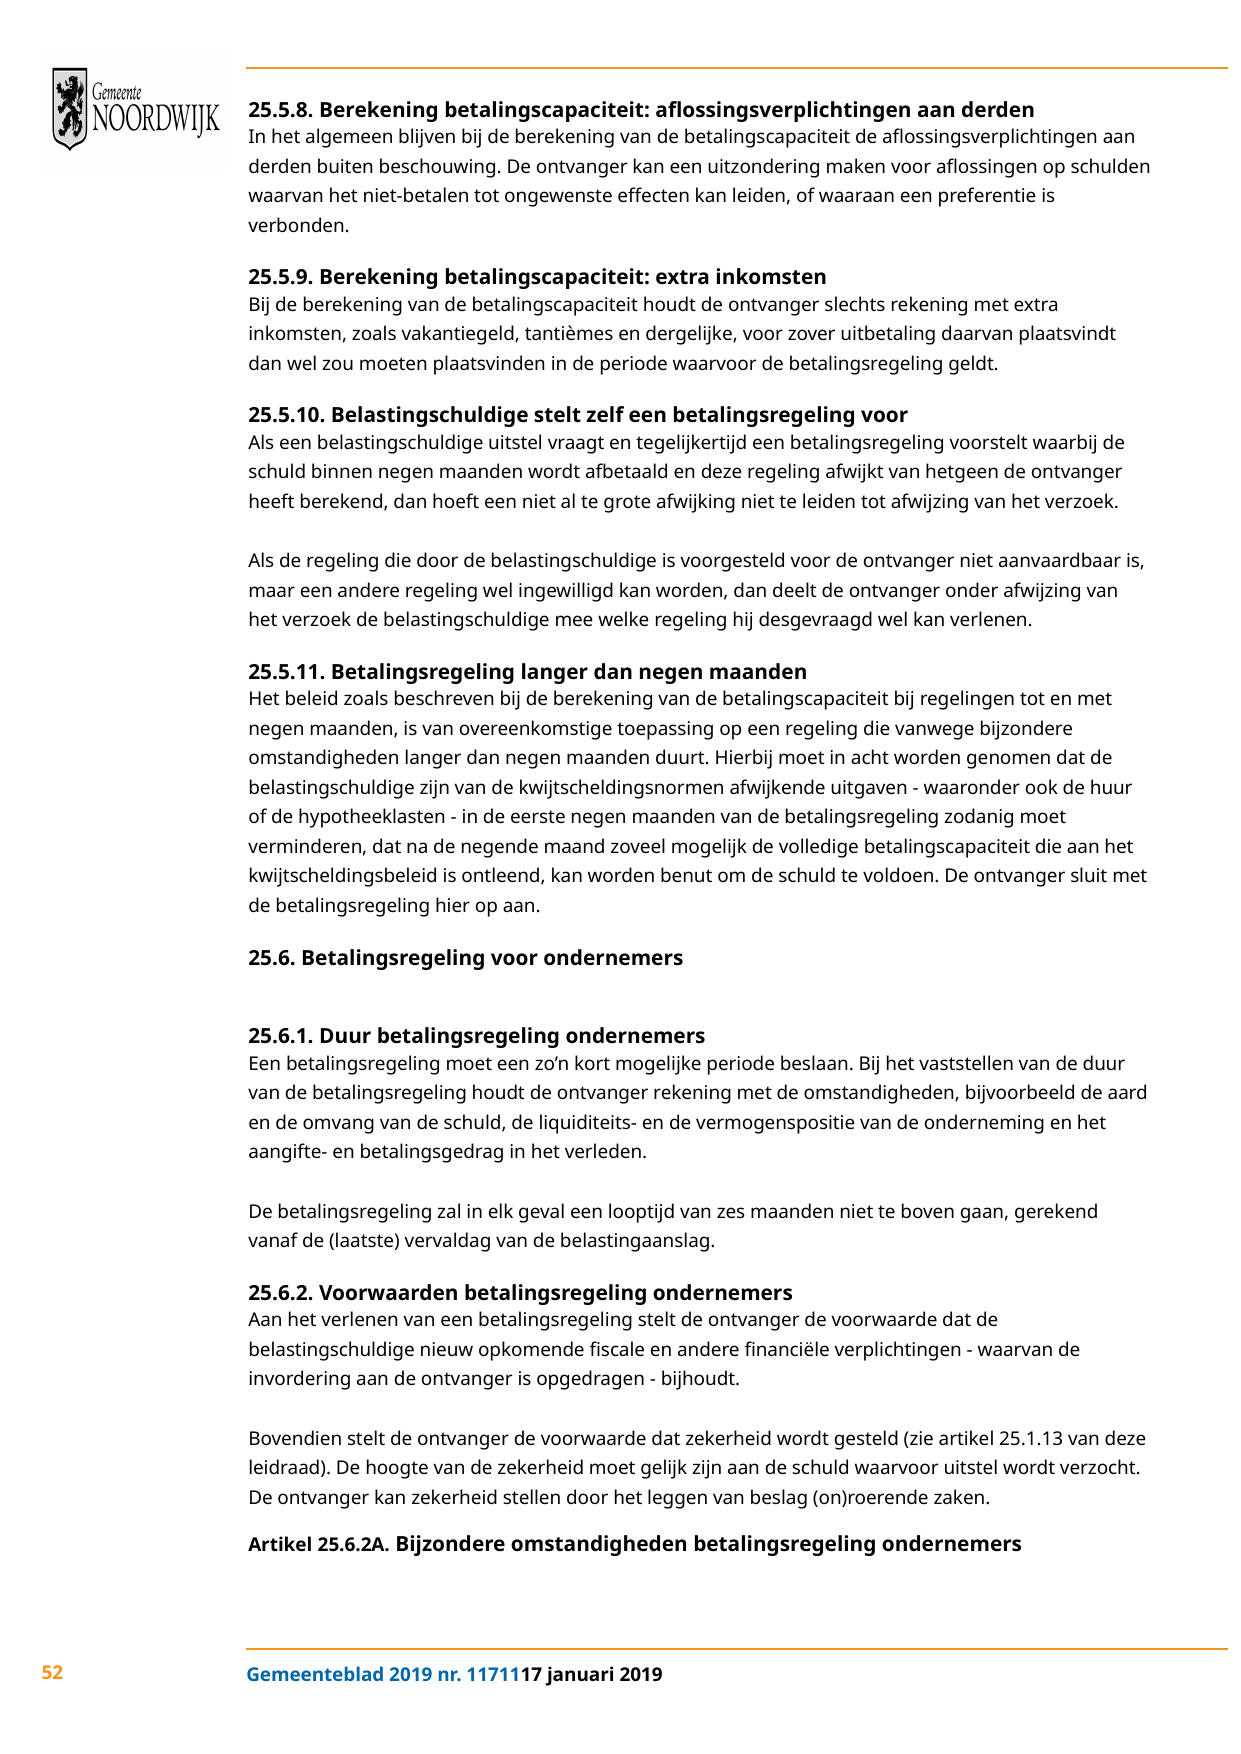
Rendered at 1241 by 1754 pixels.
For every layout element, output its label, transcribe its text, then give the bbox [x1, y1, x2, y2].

text 25.6.2. Voorwaarden betalingsregeling ondernemers [248, 1278, 1152, 1306]
text Aan het verlenen van een betalingsregeling stelt de ontvanger de voorwaarde dat de belastingschuldige nieuw opkomende fiscale en andere financiële verplichtingen - waarvan de invordering aan de ontvanger is opgedragen - bijhoudt. [248, 1306, 1152, 1391]
text 25.5.9. Berekening betalingscapaciteit: extra inkomsten [248, 262, 1152, 291]
text Een betalingsregeling moet een zo’n kort mogelijke periode beslaan. Bij het vaststellen van de duur van de betalingsregeling houdt de ontvanger rekening met de omstandigheden, bijvoorbeeld de aard en de omvang van de schuld, de liquiditeits- en de vermogenspositie van de onderneming en het aangifte- en betalingsgedrag in het verleden. [248, 1050, 1152, 1164]
text Artikel 25.6.2A. Bijzondere omstandigheden betalingsregeling ondernemers [248, 1529, 1152, 1558]
text Als een belastingschuldige uitstel vraagt en tegelijkertijd een betalingsregeling voorstelt waarbij de schuld binnen negen maanden wordt afbetaald en deze regeling afwijkt van hetgeen de ontvanger heeft berekend, dan hoeft een niet al te grote afwijking niet te leiden tot afwijzing van het verzoek. [248, 429, 1152, 514]
text In het algemeen blijven bij de berekening van de betalingscapaciteit de aflossingsverplichtingen aan derden buiten beschouwing. De ontvanger kan een uitzondering maken voor aflossingen op schulden waarvan het niet-betalen tot ongewenste effecten kan leiden, of waaraan een preferentie is verbonden. [248, 123, 1152, 238]
text 25.5.8. Berekening betalingscapaciteit: aflossingsverplichtingen aan derden [248, 95, 1152, 123]
text Het beleid zoals beschreven bij de berekening van de betalingscapaciteit bij regelingen tot en met negen maanden, is van overeenkomstige toepassing op een regeling die vanwege bijzondere omstandigheden langer dan negen maanden duurt. Hierbij moet in acht worden genomen dat de belastingschuldige zijn van de kwijtscheldingsnormen afwijkende uitgaven - waaronder ook de huur of de hypotheeklasten - in de eerste negen maanden van de betalingsregeling zodanig moet verminderen, dat na de negende maand zoveel mogelijk de volledige betalingscapaciteit die aan het kwijtscheldingsbeleid is ontleend, kan worden benut om de schuld te voldoen. De ontvanger sluit met de betalingsregeling hier op aan. [248, 685, 1152, 918]
picture [41, 47, 231, 172]
text Bovendien stelt de ontvanger de voorwaarde dat zekerheid wordt gesteld (zie artikel 25.1.13 van deze leidraad). De hoogte van de zekerheid moet gelijk zijn aan de schuld waarvoor uitstel wordt verzocht. De ontvanger kan zekerheid stellen door het leggen van beslag (on)roerende zaken. [248, 1425, 1152, 1509]
text Als de regeling die door de belastingschuldige is voorgesteld voor de ontvanger niet aanvaardbaar is, maar een andere regeling wel ingewilligd kan worden, dan deelt de ontvanger onder afwijzing van het verzoek de belastingschuldige mee welke regeling hij desgevraagd wel kan verlenen. [248, 547, 1152, 632]
text 25.6.1. Duur betalingsregeling ondernemers [248, 1022, 1152, 1050]
text 25.5.11. Betalingsregeling langer dan negen maanden [248, 657, 1152, 685]
text 25.5.10. Belastingschuldige stelt zelf een betalingsregeling voor [248, 400, 1152, 429]
text 25.6. Betalingsregeling voor ondernemers [248, 943, 1152, 971]
text De betalingsregeling zal in elk geval een looptijd van zes maanden niet te boven gaan, gerekend vanaf de (laatste) vervaldag van de belastingaanslag. [248, 1198, 1152, 1253]
text Bij de berekening van de betalingscapaciteit houdt de ontvanger slechts rekening met extra inkomsten, zoals vakantiegeld, tantièmes en dergelijke, voor zover uitbetaling daarvan plaatsvindt dan wel zou moeten plaatsvinden in de periode waarvoor de betalingsregeling geldt. [248, 291, 1152, 376]
